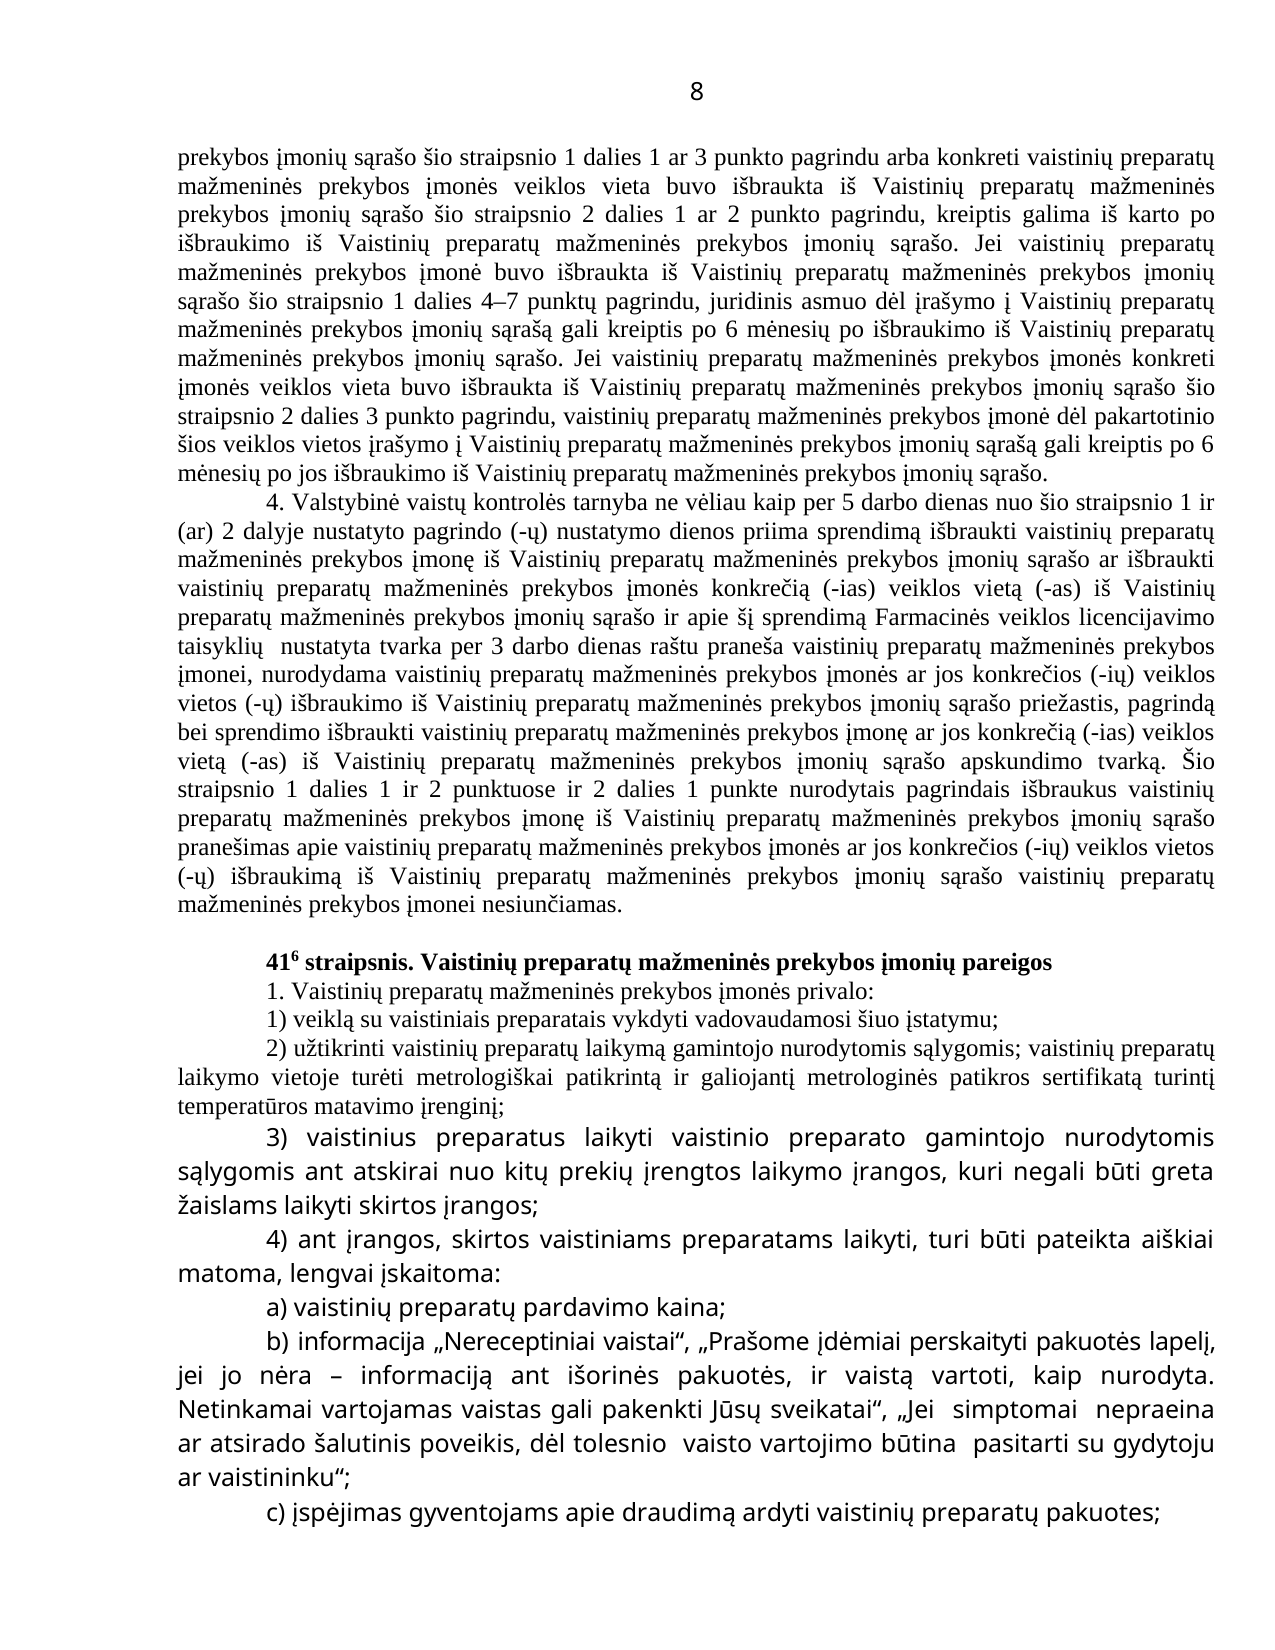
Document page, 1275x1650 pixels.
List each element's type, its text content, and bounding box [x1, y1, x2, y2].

text 2) užtikrinti vaistinių preparatų laikymą gamintojo nurodytomis sąlygomis; vaistinių preparatų laikymo vietoje turėti metrologiškai patikrintą ir galiojantį metrologinės patikros sertifikatą turintį temperatūros matavimo įrenginį; [177, 1033, 1216, 1119]
text 416 straipsnis. Vaistinių preparatų mažmeninės prekybos įmonių pareigos [177, 947, 1216, 976]
text a) vaistinių preparatų pardavimo kaina; [177, 1290, 1216, 1324]
text c) įspėjimas gyventojams apie draudimą ardyti vaistinių preparatų pakuotes; [177, 1494, 1216, 1528]
text 4) ant įrangos, skirtos vaistiniams preparatams laikyti, turi būti pateikta aiškiai matoma, lengvai įskaitoma: [177, 1222, 1216, 1290]
text 4. Valstybinė vaistų kontrolės tarnyba ne vėliau kaip per 5 darbo dienas nuo šio straipsnio 1 ir (ar) 2 dalyje nustatyto pagrindo (-ų) nustatymo dienos priima sprendimą išbraukti vaistinių preparatų mažmeninės prekybos įmonę iš Vaistinių preparatų mažmeninės prekybos įmonių sąrašo ar išbraukti vaistinių preparatų mažmeninės prekybos įmonės konkrečią (-ias) veiklos vietą (-as) iš Vaistinių preparatų mažmeninės prekybos įmonių sąrašo ir apie šį sprendimą Farmacinės veiklos licencijavimo taisyklių nustatyta tvarka per 3 darbo dienas raštu praneša vaistinių preparatų mažmeninės prekybos įmonei, nurodydama vaistinių preparatų mažmeninės prekybos įmonės ar jos konkrečios (-ių) veiklos vietos (-ų) išbraukimo iš Vaistinių preparatų mažmeninės prekybos įmonių sąrašo priežastis, pagrindą bei sprendimo išbraukti vaistinių preparatų mažmeninės prekybos įmonę ar jos konkrečią (-ias) veiklos vietą (-as) iš Vaistinių preparatų mažmeninės prekybos įmonių sąrašo apskundimo tvarką. Šio straipsnio 1 dalies 1 ir 2 punktuose ir 2 dalies 1 punkte nurodytais pagrindais išbraukus vaistinių preparatų mažmeninės prekybos įmonę iš Vaistinių preparatų mažmeninės prekybos įmonių sąrašo pranešimas apie vaistinių preparatų mažmeninės prekybos įmonės ar jos konkrečios (-ių) veiklos vietos (-ų) išbraukimą iš Vaistinių preparatų mažmeninės prekybos įmonių sąrašo vaistinių preparatų mažmeninės prekybos įmonei nesiunčiamas. [177, 487, 1216, 918]
text 1) veiklą su vaistiniais preparatais vykdyti vadovaudamosi šiuo įstatymu; [177, 1004, 1216, 1033]
text 3) vaistinius preparatus laikyti vaistinio preparato gamintojo nurodytomis sąlygomis ant atskirai nuo kitų prekių įrengtos laikymo įrangos, kuri negali būti greta žaislams laikyti skirtos įrangos; [177, 1119, 1216, 1222]
text 1. Vaistinių preparatų mažmeninės prekybos įmonės privalo: [177, 976, 1216, 1004]
text b) informacija „Nereceptiniai vaistai“, „Prašome įdėmiai perskaityti pakuotės lapelį, jei jo nėra – informaciją ant išorinės pakuotės, ir vaistą vartoti, kaip nurodyta. Netinkamai vartojamas vaistas gali pakenkti Jūsų sveikatai“, „Jei simptomai nepraeina ar atsirado šalutinis poveikis, dėl tolesnio vaisto vartojimo būtina pasitarti su gydytoju ar vaistininku“; [177, 1324, 1216, 1494]
text prekybos įmonių sąrašo šio straipsnio 1 dalies 1 ar 3 punkto pagrindu arba konkreti vaistinių preparatų mažmeninės prekybos įmonės veiklos vieta buvo išbraukta iš Vaistinių preparatų mažmeninės prekybos įmonių sąrašo šio straipsnio 2 dalies 1 ar 2 punkto pagrindu, kreiptis galima iš karto po išbraukimo iš Vaistinių preparatų mažmeninės prekybos įmonių sąrašo. Jei vaistinių preparatų mažmeninės prekybos įmonė buvo išbraukta iš Vaistinių preparatų mažmeninės prekybos įmonių sąrašo šio straipsnio 1 dalies 4–7 punktų pagrindu, juridinis asmuo dėl įrašymo į Vaistinių preparatų mažmeninės prekybos įmonių sąrašą gali kreiptis po 6 mėnesių po išbraukimo iš Vaistinių preparatų mažmeninės prekybos įmonių sąrašo. Jei vaistinių preparatų mažmeninės prekybos įmonės konkreti įmonės veiklos vieta buvo išbraukta iš Vaistinių preparatų mažmeninės prekybos įmonių sąrašo šio straipsnio 2 dalies 3 punkto pagrindu, vaistinių preparatų mažmeninės prekybos įmonė dėl pakartotinio šios veiklos vietos įrašymo į Vaistinių preparatų mažmeninės prekybos įmonių sąrašą gali kreiptis po 6 mėnesių po jos išbraukimo iš Vaistinių preparatų mažmeninės prekybos įmonių sąrašo. [177, 142, 1216, 487]
